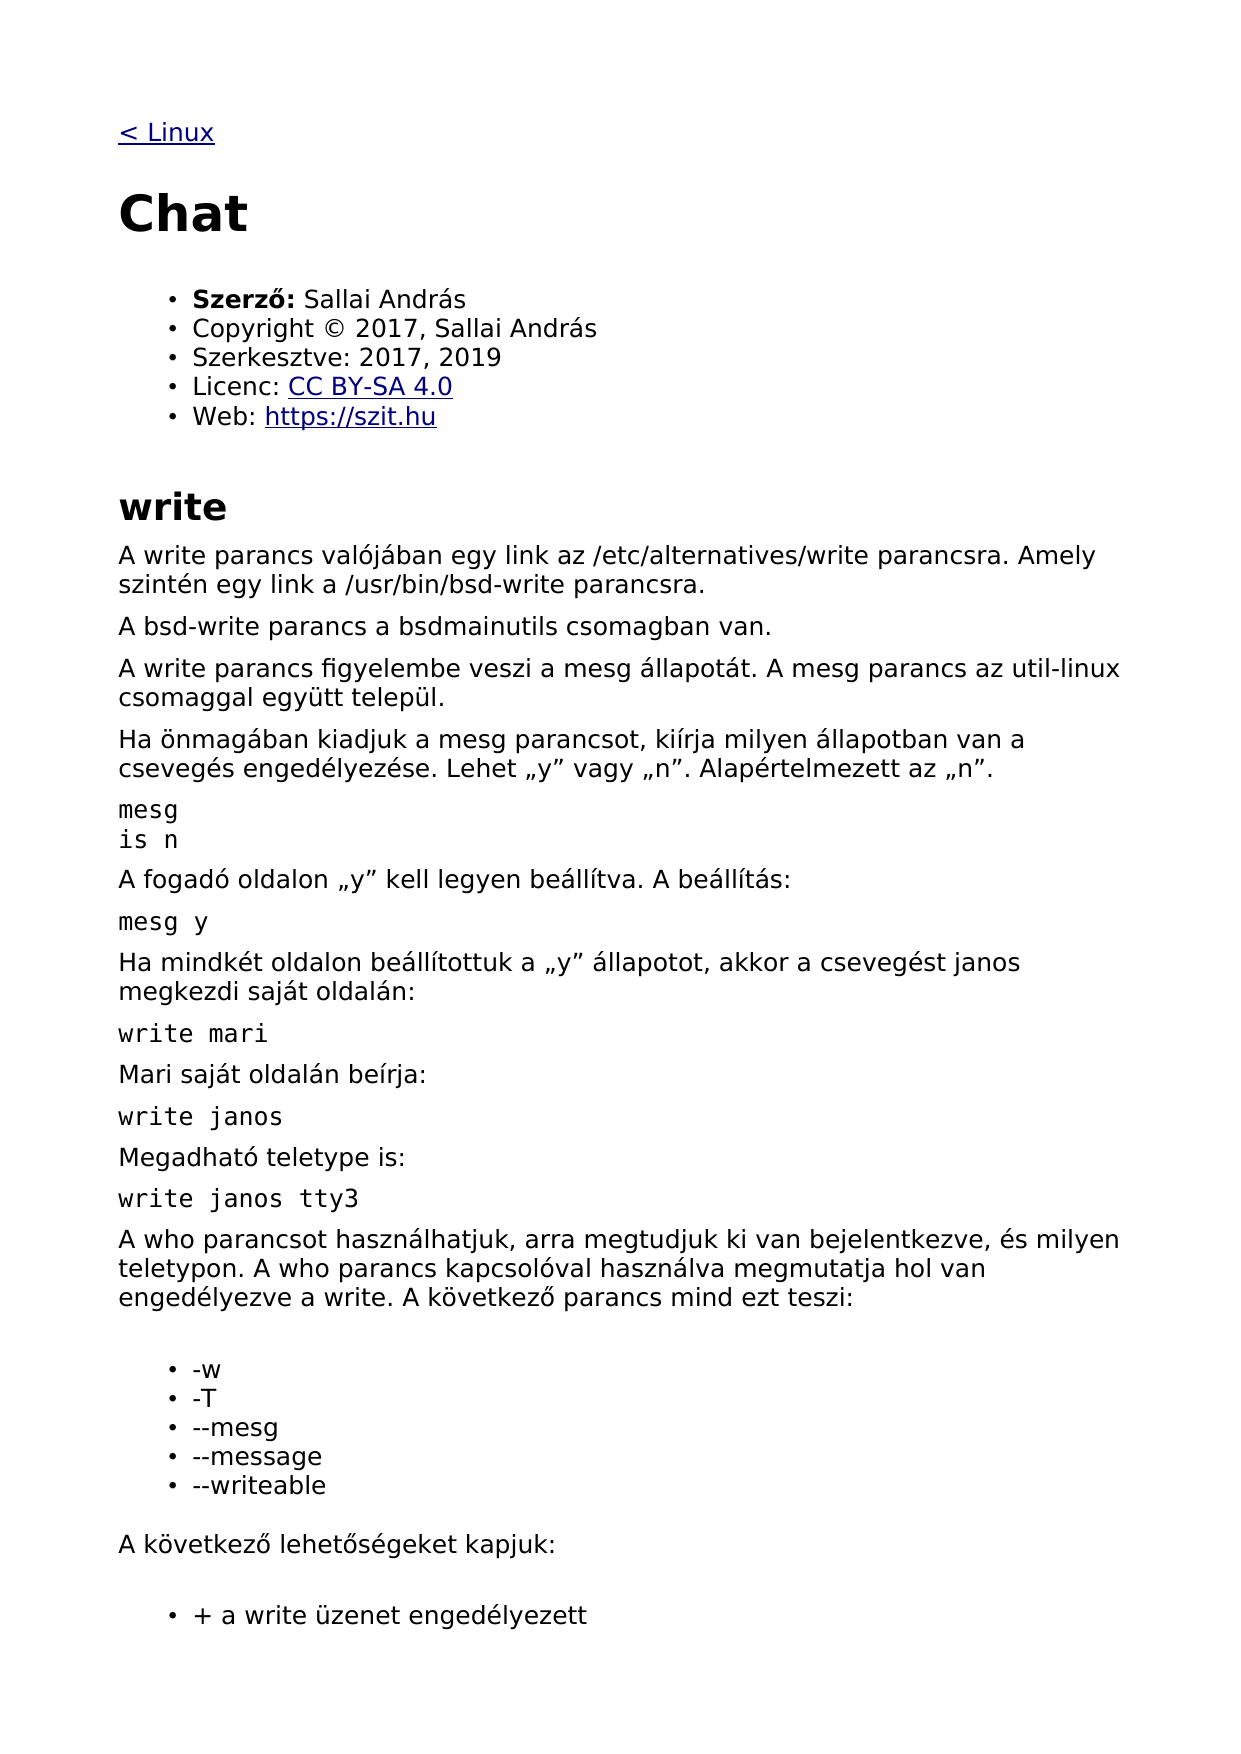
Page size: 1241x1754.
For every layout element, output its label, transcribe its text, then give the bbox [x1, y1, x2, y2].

text Ha mindkét oldalon beállítottuk a „y” állapotot, akkor a csevegést janos megkezdi saját oldalán: [118, 948, 1122, 1007]
list Web: https://szit.hu [177, 402, 1122, 431]
text Mari saját oldalán beírja: [118, 1060, 1122, 1089]
list Licenc: CC BY-SA 4.0 [177, 372, 1122, 402]
text mesg y [118, 907, 1122, 937]
text < Linux [118, 118, 1122, 147]
text A fogadó oldalon „y” kell legyen beállítva. A beállítás: [118, 866, 1122, 895]
list Copyright © 2017, Sallai András [177, 314, 1122, 343]
list + a write üzenet engedélyezett [177, 1601, 1122, 1630]
subtitle Chat [118, 185, 1122, 243]
text A következő lehetőségeket kapjuk: [118, 1530, 1122, 1559]
text A bsd-write parancs a bsdmainutils csomagban van. [118, 612, 1122, 641]
list -w [177, 1355, 1122, 1384]
list Szerkesztve: 2017, 2019 [177, 343, 1122, 372]
text mesg is n [118, 796, 1122, 854]
text write janos [118, 1102, 1122, 1131]
list Szerző: Sallai András [177, 285, 1122, 314]
list --mesg [177, 1413, 1122, 1442]
text write janos tty3 [118, 1184, 1122, 1213]
text Ha önmagában kiadjuk a mesg parancsot, kiírja milyen állapotban van a csevegés engedélyezése. Lehet „y” vagy „n”. Alapértelmezett az „n”. [118, 725, 1122, 783]
list --writeable [177, 1471, 1122, 1501]
list -T [177, 1384, 1122, 1413]
list --message [177, 1442, 1122, 1471]
text Megadható teletype is: [118, 1143, 1122, 1172]
text A who parancsot használhatjuk, arra megtudjuk ki van bejelentkezve, és milyen teletypon. A who parancs kapcsolóval használva megmutatja hol van engedélyezve a write. A következő parancs mind ezt teszi: [118, 1225, 1122, 1313]
text write mari [118, 1019, 1122, 1048]
text A write parancs figyelembe veszi a mesg állapotát. A mesg parancs az util-linux csomaggal együtt települ. [118, 654, 1122, 712]
text A write parancs valójában egy link az /etc/alternatives/write parancsra. Amely szintén egy link a /usr/bin/bsd-write parancsra. [118, 541, 1122, 600]
subtitle write [118, 485, 1122, 529]
